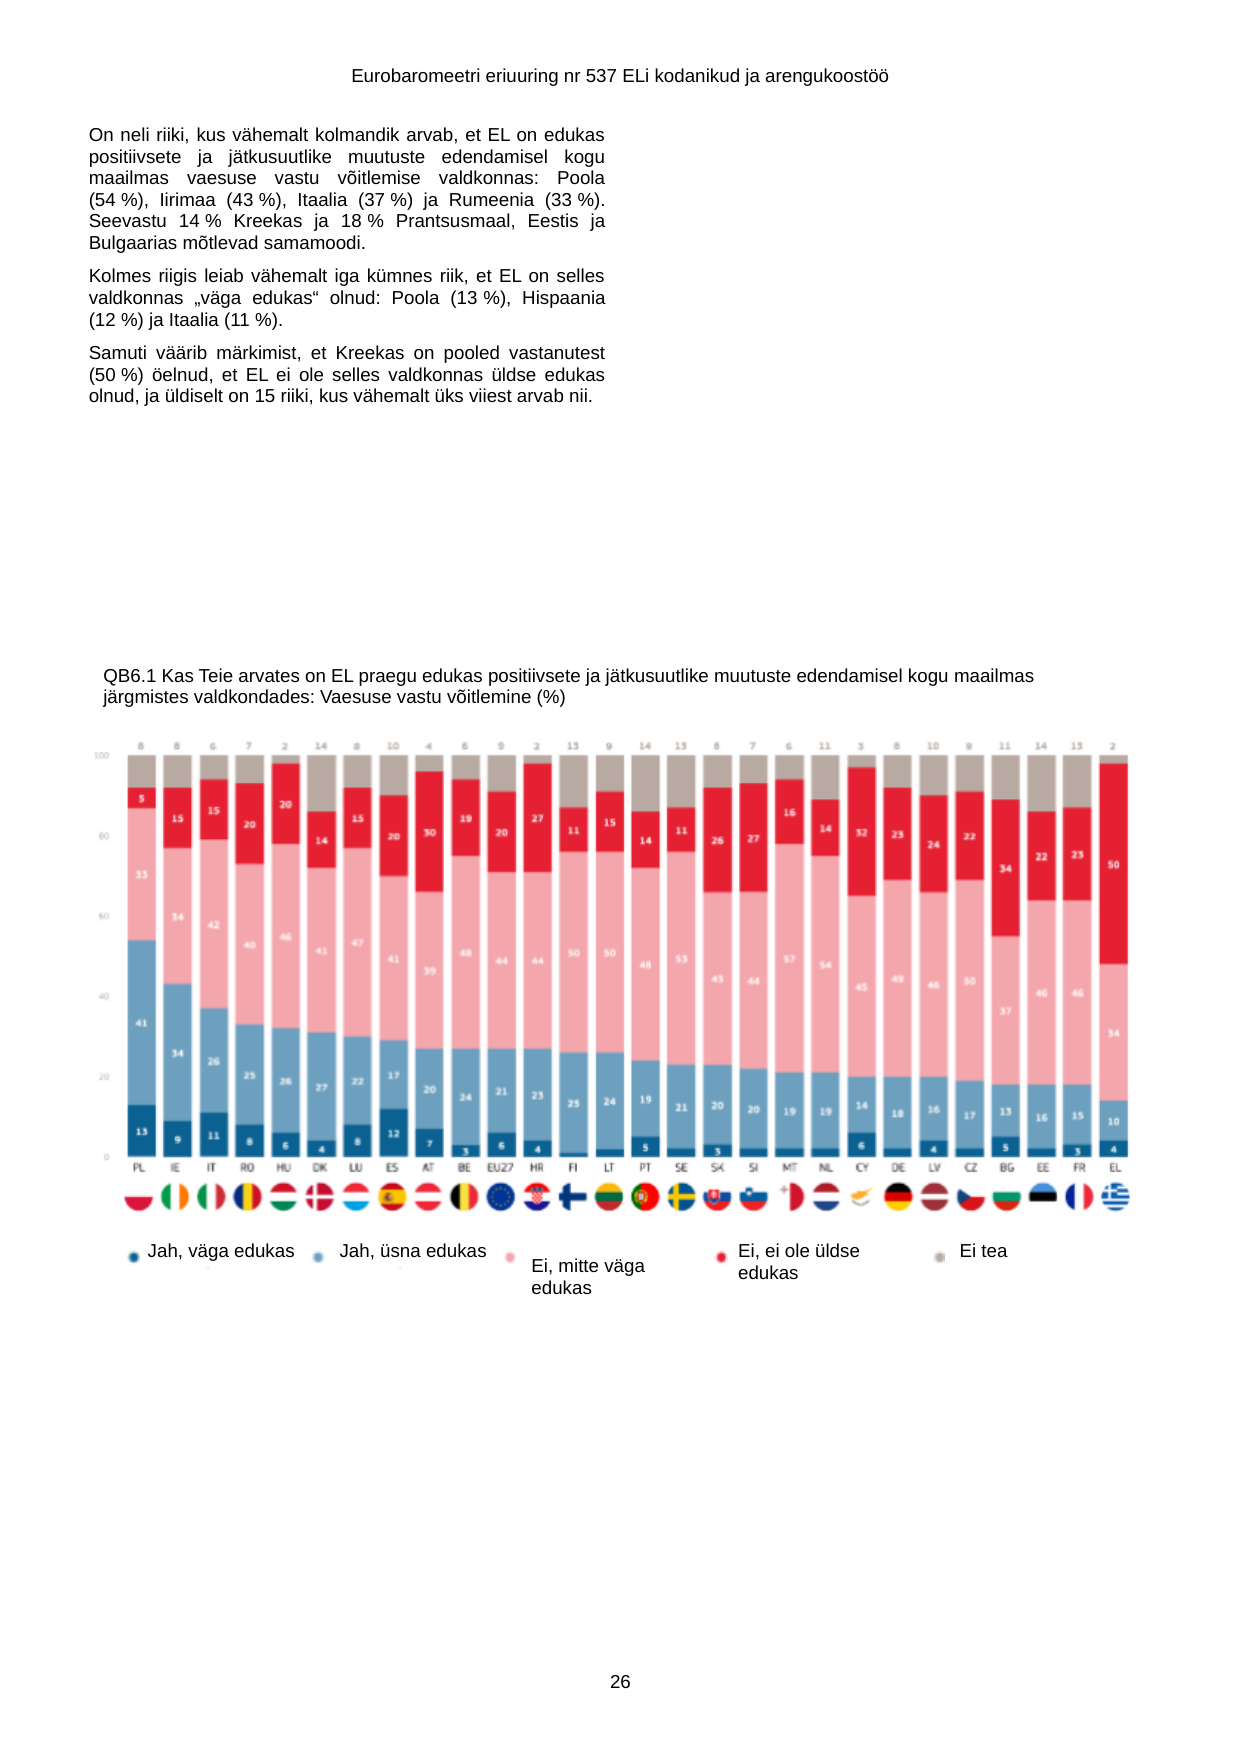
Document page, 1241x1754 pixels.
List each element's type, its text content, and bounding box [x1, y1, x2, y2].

text Kolmes riigis leiab vähemalt iga kümnes riik, et EL on selles valdkonnas „väga edukas“ olnud: Poola (13 %), Hispaania (12 %) ja Itaalia (11 %). [88, 265, 605, 330]
text Samuti väärib märkimist, et Kreekas on pooled vastanutest (50 %) öelnud, et EL ei ole selles valdkonnas üldse edukas olnud, ja üldiselt on 15 riiki, kus vähemalt üks viiest arvab nii. [88, 342, 605, 406]
picture [115, 1243, 945, 1278]
picture [88, 739, 1134, 1218]
text On neli riiki, kus vähemalt kolmandik arvab, et EL on edukas positiivsete ja jätkusuutlike muutuste edendamisel kogu maailmas vaesuse vastu võitlemise valdkonnas: Poola (54 %), Iirimaa (43 %), Itaalia (37 %) ja Rumeenia (33 %). Seevastu 14 % Kreekas ja 18 % Prantsusmaal, Eestis ja Bulgaarias mõtlevad samamoodi. [88, 124, 605, 253]
